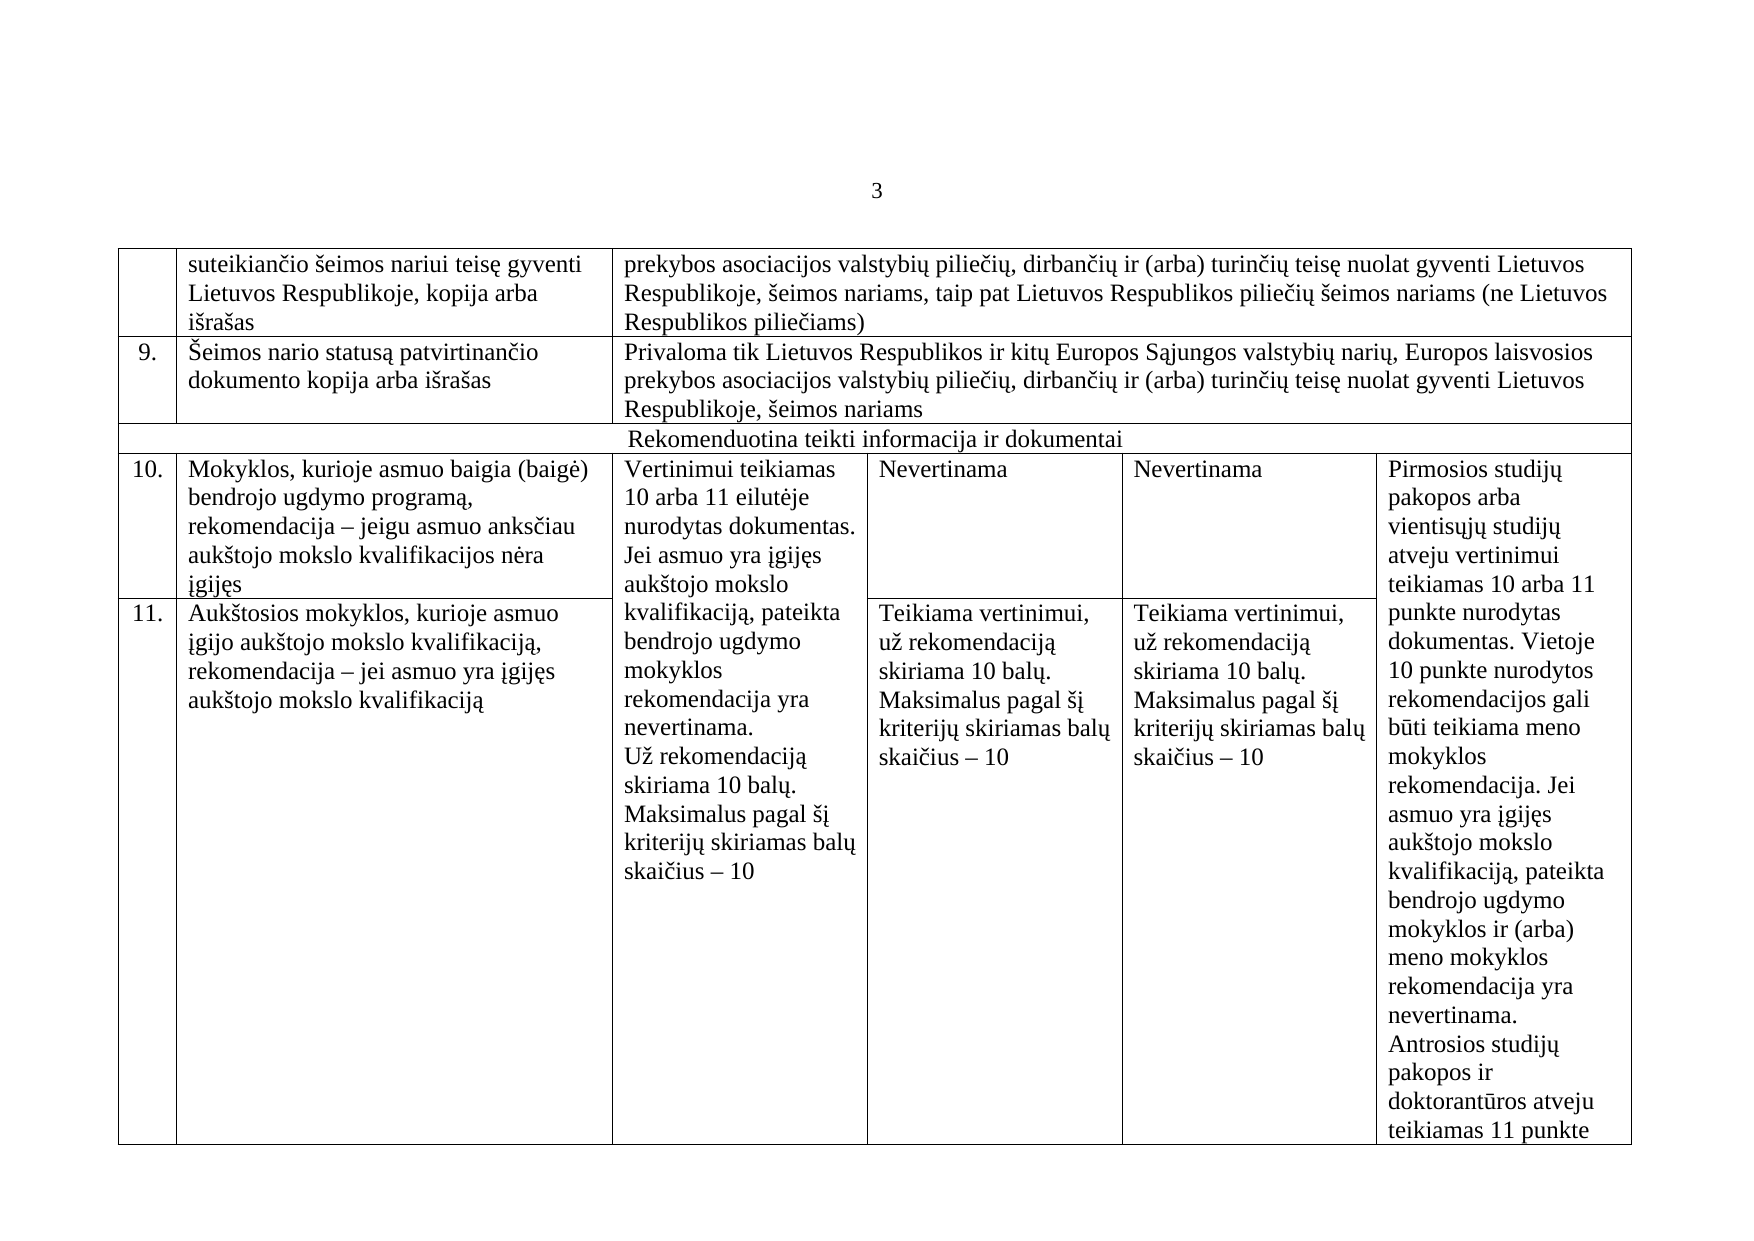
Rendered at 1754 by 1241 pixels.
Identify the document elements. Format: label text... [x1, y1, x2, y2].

table_cell Nevertinama [868, 454, 1122, 597]
table_cell suteikiančio šeimos nariui teisę gyventi Lietuvos Respublikoje, kopija arba išrašas [177, 249, 612, 336]
table_cell Mokyklos, kurioje asmuo baigia (baigė) bendrojo ugdymo programą, rekomendacija – jeigu asmuo anksčiau aukštojo mokslo kvalifikacijos nėra įgijęs [177, 454, 612, 597]
table_cell Privaloma tik Lietuvos Respublikos ir kitų Europos Sąjungos valstybių narių, Europos laisvosios prekybos asociacijos valstybių piliečių, dirbančių ir (arba) turinčių teisę nuolat gyventi Lietuvos Respublikoje, šeimos nariams [613, 337, 1631, 423]
table_cell Rekomenduotina teikti informacija ir dokumentai [119, 424, 1631, 453]
table_cell Nevertinama [1123, 454, 1376, 597]
table_cell Vertinimui teikiamas 10 arba 11 eilutėje nurodytas dokumentas. Jei asmuo yra įgijęs aukštojo mokslo kvalifikaciją, pateikta bendrojo ugdymo mokyklos rekomendacija yra nevertinama. Už rekomendaciją skiriama 10 balų. Maksimalus pagal šį kriterijų skiriamas balų skaičius – 10 [613, 454, 867, 1144]
table_cell Teikiama vertinimui, už rekomendaciją skiriama 10 balų. Maksimalus pagal šį kriterijų skiriamas balų skaičius – 10 [1123, 599, 1376, 1144]
table_cell 11. [119, 599, 176, 1144]
table_cell Šeimos nario statusą patvirtinančio dokumento kopija arba išrašas [177, 337, 612, 423]
table_cell Teikiama vertinimui, už rekomendaciją skiriama 10 balų. Maksimalus pagal šį kriterijų skiriamas balų skaičius – 10 [868, 599, 1122, 1144]
table_cell Pirmosios studijų pakopos arba vientisųjų studijų atveju vertinimui teikiamas 10 arba 11 punkte nurodytas dokumentas. Vietoje 10 punkte nurodytos rekomendacijos gali būti teikiama meno mokyklos rekomendacija. Jei asmuo yra įgijęs aukštojo mokslo kvalifikaciją, pateikta bendrojo ugdymo mokyklos ir (arba) meno mokyklos rekomendacija yra nevertinama. Antrosios studijų pakopos ir doktorantūros atveju teikiamas 11 punkte [1377, 454, 1631, 1144]
table_cell prekybos asociacijos valstybių piliečių, dirbančių ir (arba) turinčių teisę nuolat gyventi Lietuvos Respublikoje, šeimos nariams, taip pat Lietuvos Respublikos piliečių šeimos nariams (ne Lietuvos Respublikos piliečiams) [613, 249, 1631, 336]
table_cell Aukštosios mokyklos, kurioje asmuo įgijo aukštojo mokslo kvalifikaciją, rekomendacija – jei asmuo yra įgijęs aukštojo mokslo kvalifikaciją [177, 599, 612, 1144]
table_cell 10. [119, 454, 176, 597]
table_cell [119, 249, 176, 336]
table_cell 9. [119, 337, 176, 423]
